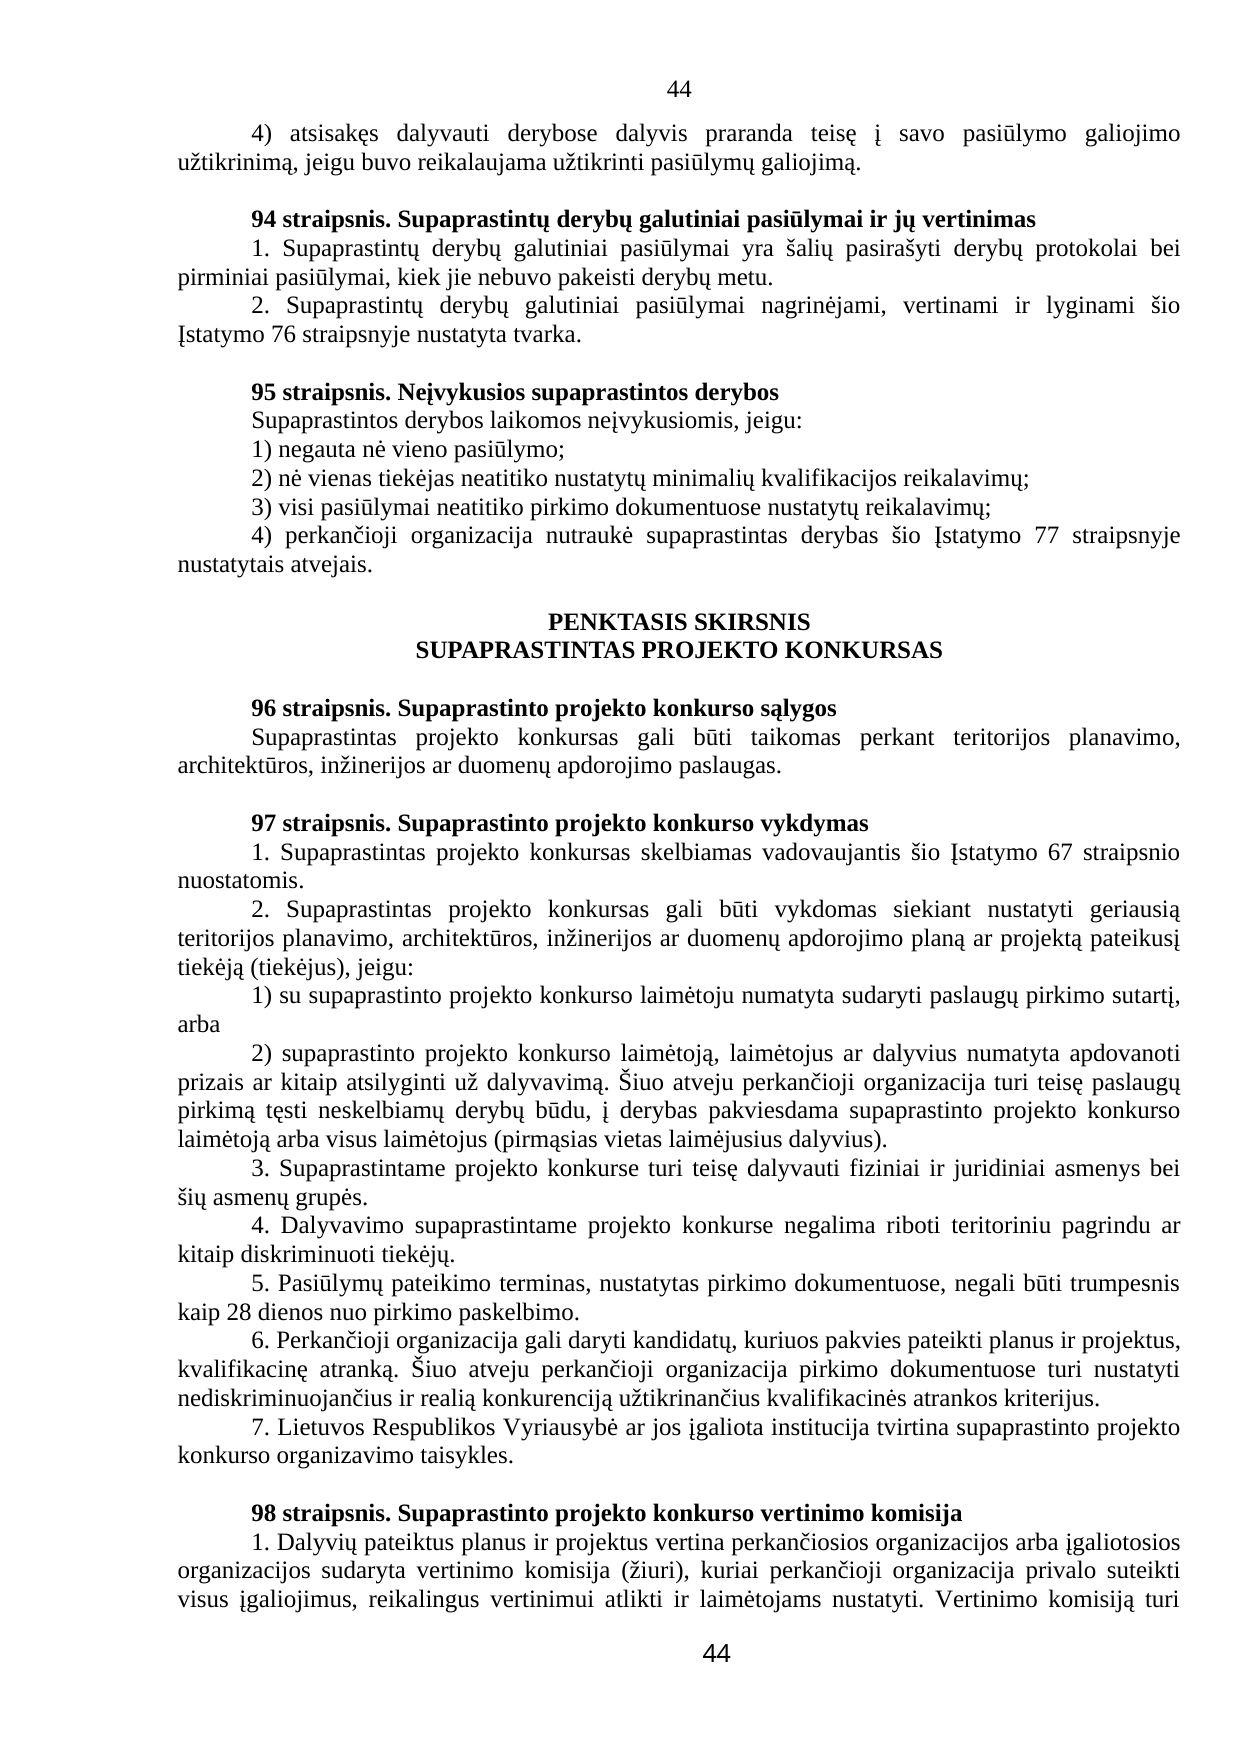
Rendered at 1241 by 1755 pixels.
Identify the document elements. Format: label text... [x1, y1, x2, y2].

text 1. Dalyvių pateiktus planus ir projektus vertina perkančiosios organizacijos arba įgaliotosios organizacijos sudaryta vertinimo komisija (žiuri), kuriai perkančioji organizacija privalo suteikti visus įgaliojimus, reikalingus vertinimui atlikti ir laimėtojams nustatyti. Vertinimo komisiją turi [177, 1527, 1181, 1613]
text 95 straipsnis. Neįvykusios supaprastintos derybos [177, 377, 1181, 406]
text supaprastintas Projekto konkursaS [177, 636, 1181, 664]
text 3. Supaprastintame projekto konkurse turi teisę dalyvauti fiziniai ir juridiniai asmenys bei šių asmenų grupės. [177, 1153, 1181, 1211]
text 97 straipsnis. Supaprastinto projekto konkurso vykdymas [177, 808, 1181, 837]
text 6. Perkančioji organizacija gali daryti kandidatų, kuriuos pakvies pateikti planus ir projektus, kvalifikacinę atranką. Šiuo atveju perkančioji organizacija pirkimo dokumentuose turi nustatyti nediskriminuojančius ir realią konkurenciją užtikrinančius kvalifikacinės atrankos kriterijus. [177, 1326, 1181, 1412]
text 2. Supaprastintas projekto konkursas gali būti vykdomas siekiant nustatyti geriausią teritorijos planavimo, architektūros, inžinerijos ar duomenų apdorojimo planą ar projektą pateikusį tiekėją (tiekėjus), jeigu: [177, 894, 1181, 981]
text 1) negauta nė vieno pasiūlymo; [177, 434, 1181, 463]
text Supaprastintos derybos laikomos neįvykusiomis, jeigu: [177, 406, 1181, 434]
text 7. Lietuvos Respublikos Vyriausybė ar jos įgaliota institucija tvirtina supaprastinto projekto konkurso organizavimo taisykles. [177, 1412, 1181, 1469]
text 98 straipsnis. Supaprastinto projekto konkurso vertinimo komisija [177, 1498, 1181, 1527]
text 2) supaprastinto projekto konkurso laimėtoją, laimėtojus ar dalyvius numatyta apdovanoti prizais ar kitaip atsilyginti už dalyvavimą. Šiuo atveju perkančioji organizacija turi teisę paslaugų pirkimą tęsti neskelbiamų derybų būdu, į derybas pakviesdama supaprastinto projekto konkurso laimėtoją arba visus laimėtojus (pirmąsias vietas laimėjusius dalyvius). [177, 1038, 1181, 1153]
text PeNKTAsis skirsnis [177, 607, 1181, 636]
text 2) nė vienas tiekėjas neatitiko nustatytų minimalių kvalifikacijos reikalavimų; [177, 463, 1181, 492]
text 2. Supaprastintų derybų galutiniai pasiūlymai nagrinėjami, vertinami ir lyginami šio Įstatymo 76 straipsnyje nustatyta tvarka. [177, 291, 1181, 348]
text 4) perkančioji organizacija nutraukė supaprastintas derybas šio Įstatymo 77 straipsnyje nustatytais atvejais. [177, 521, 1181, 578]
text 96 straipsnis. Supaprastinto projekto konkurso sąlygos [177, 693, 1181, 722]
text 3) visi pasiūlymai neatitiko pirkimo dokumentuose nustatytų reikalavimų; [177, 492, 1181, 521]
text 4) atsisakęs dalyvauti derybose dalyvis praranda teisę į savo pasiūlymo galiojimo užtikrinimą, jeigu buvo reikalaujama užtikrinti pasiūlymų galiojimą. [177, 118, 1181, 176]
text 4. Dalyvavimo supaprastintame projekto konkurse negalima riboti teritoriniu pagrindu ar kitaip diskriminuoti tiekėjų. [177, 1211, 1181, 1268]
text Supaprastintas projekto konkursas gali būti taikomas perkant teritorijos planavimo, architektūros, inžinerijos ar duomenų apdorojimo paslaugas. [177, 722, 1181, 779]
text 1. Supaprastintas projekto konkursas skelbiamas vadovaujantis šio Įstatymo 67 straipsnio nuostatomis. [177, 837, 1181, 894]
text 1) su supaprastinto projekto konkurso laimėtoju numatyta sudaryti paslaugų pirkimo sutartį, arba [177, 981, 1181, 1038]
text 94 straipsnis. Supaprastintų derybų galutiniai pasiūlymai ir jų vertinimas [177, 204, 1181, 233]
text 1. Supaprastintų derybų galutiniai pasiūlymai yra šalių pasirašyti derybų protokolai bei pirminiai pasiūlymai, kiek jie nebuvo pakeisti derybų metu. [177, 233, 1181, 291]
text 5. Pasiūlymų pateikimo terminas, nustatytas pirkimo dokumentuose, negali būti trumpesnis kaip 28 dienos nuo pirkimo paskelbimo. [177, 1268, 1181, 1326]
